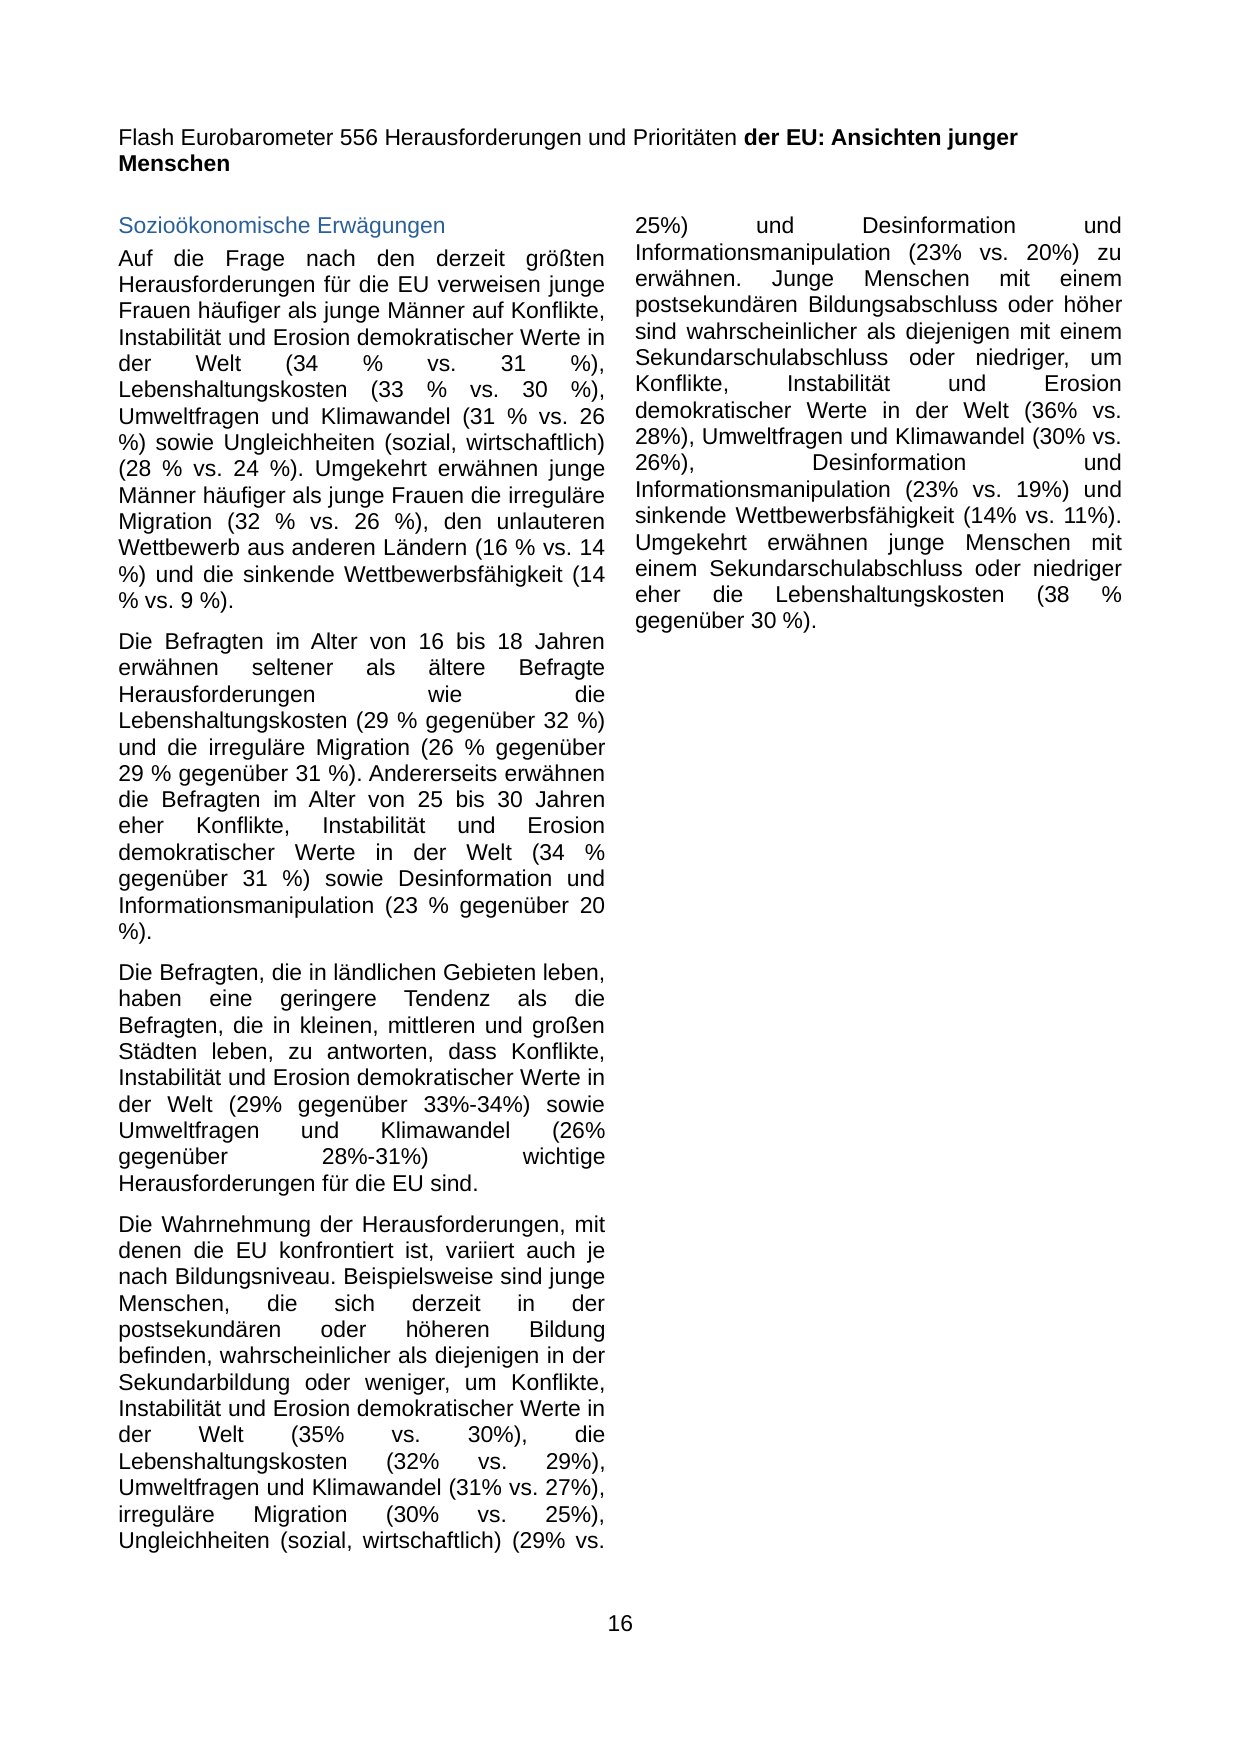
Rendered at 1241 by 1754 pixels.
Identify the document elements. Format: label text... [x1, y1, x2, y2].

text Die Befragten, die in ländlichen Gebieten leben, haben eine geringere Tendenz als die Befragten, die in kleinen, mittleren und großen Städten leben, zu antworten, dass Konflikte, Instabilität und Erosion demokratischer Werte in der Welt (29% gegenüber 33%-34%) sowie Umweltfragen und Klimawandel (26% gegenüber 28%-31%) wichtige Herausforderungen für die EU sind. [118, 959, 605, 1196]
text 25%) und Desinformation und Informationsmanipulation (23% vs. 20%) zu erwähnen. Junge Menschen mit einem postsekundären Bildungsabschluss oder höher sind wahrscheinlicher als diejenigen mit einem Sekundarschulabschluss oder niedriger, um Konflikte, Instabilität und Erosion demokratischer Werte in der Welt (36% vs. 28%), Umweltfragen und Klimawandel (30% vs. 26%), Desinformation und Informationsmanipulation (23% vs. 19%) und sinkende Wettbewerbsfähigkeit (14% vs. 11%). Umgekehrt erwähnen junge Menschen mit einem Sekundarschulabschluss oder niedriger eher die Lebenshaltungskosten (38 % gegenüber 30 %). [635, 212, 1122, 634]
text Die Befragten im Alter von 16 bis 18 Jahren erwähnen seltener als ältere Befragte Herausforderungen wie die Lebenshaltungskosten (29 % gegenüber 32 %) und die irreguläre Migration (26 % gegenüber 29 % gegenüber 31 %). Andererseits erwähnen die Befragten im Alter von 25 bis 30 Jahren eher Konflikte, Instabilität und Erosion demokratischer Werte in der Welt (34 % gegenüber 31 %) sowie Desinformation und Informationsmanipulation (23 % gegenüber 20 %). [118, 628, 605, 944]
text Auf die Frage nach den derzeit größten Herausforderungen für die EU verweisen junge Frauen häufiger als junge Männer auf Konflikte, Instabilität und Erosion demokratischer Werte in der Welt (34 % vs. 31 %), Lebenshaltungskosten (33 % vs. 30 %), Umweltfragen und Klimawandel (31 % vs. 26 %) sowie Ungleichheiten (sozial, wirtschaftlich) (28 % vs. 24 %). Umgekehrt erwähnen junge Männer häufiger als junge Frauen die irreguläre Migration (32 % vs. 26 %), den unlauteren Wettbewerb aus anderen Ländern (16 % vs. 14 %) und die sinkende Wettbewerbsfähigkeit (14 % vs. 9 %). [118, 244, 605, 613]
text Die Wahrnehmung der Herausforderungen, mit denen die EU konfrontiert ist, variiert auch je nach Bildungsniveau. Beispielsweise sind junge Menschen, die sich derzeit in der postsekundären oder höheren Bildung befinden, wahrscheinlicher als diejenigen in der Sekundarbildung oder weniger, um Konflikte, Instabilität und Erosion demokratischer Werte in der Welt (35% vs. 30%), die Lebenshaltungskosten (32% vs. 29%), Umweltfragen und Klimawandel (31% vs. 27%), irreguläre Migration (30% vs. 25%), Ungleichheiten (sozial, wirtschaftlich) (29% vs. [118, 1211, 605, 1553]
text Sozioökonomische Erwägungen [118, 212, 605, 238]
